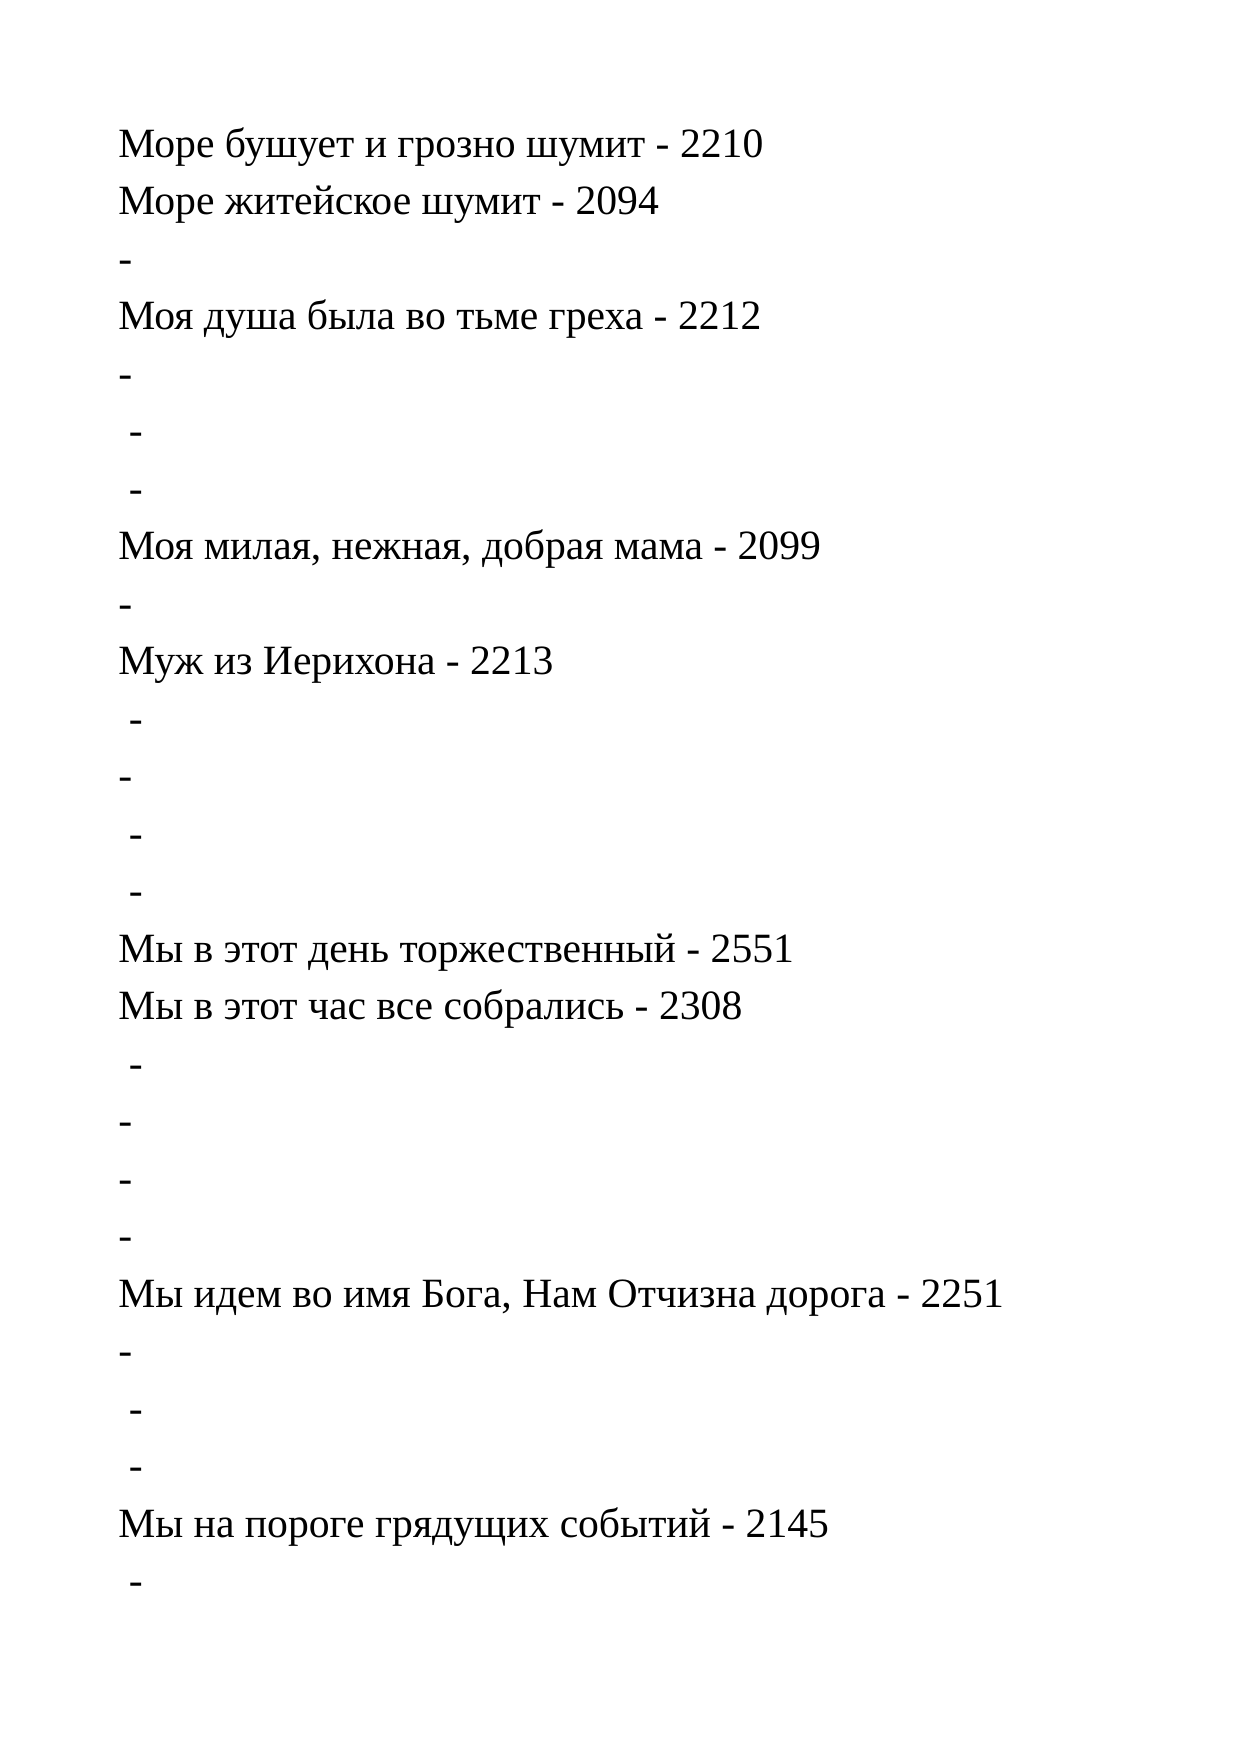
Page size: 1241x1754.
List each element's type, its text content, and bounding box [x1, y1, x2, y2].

text - Море бушует и грозно шумит - 2210 Море житейское шумит - 2094 - Моя душа была во тьме греха - 2212 - - - Моя милая, нежная, добрая мама - 2099 - Муж из Иерихона - 2213 - - - - Мы в этот день торжественный - 2551 Мы в этот час все собрались - 2308 - - - - Мы идем во имя Бога, Нам Отчизна дорога - 2251 - - - Мы на пороге грядущих событий - 2145 [118, 118, 1122, 1603]
